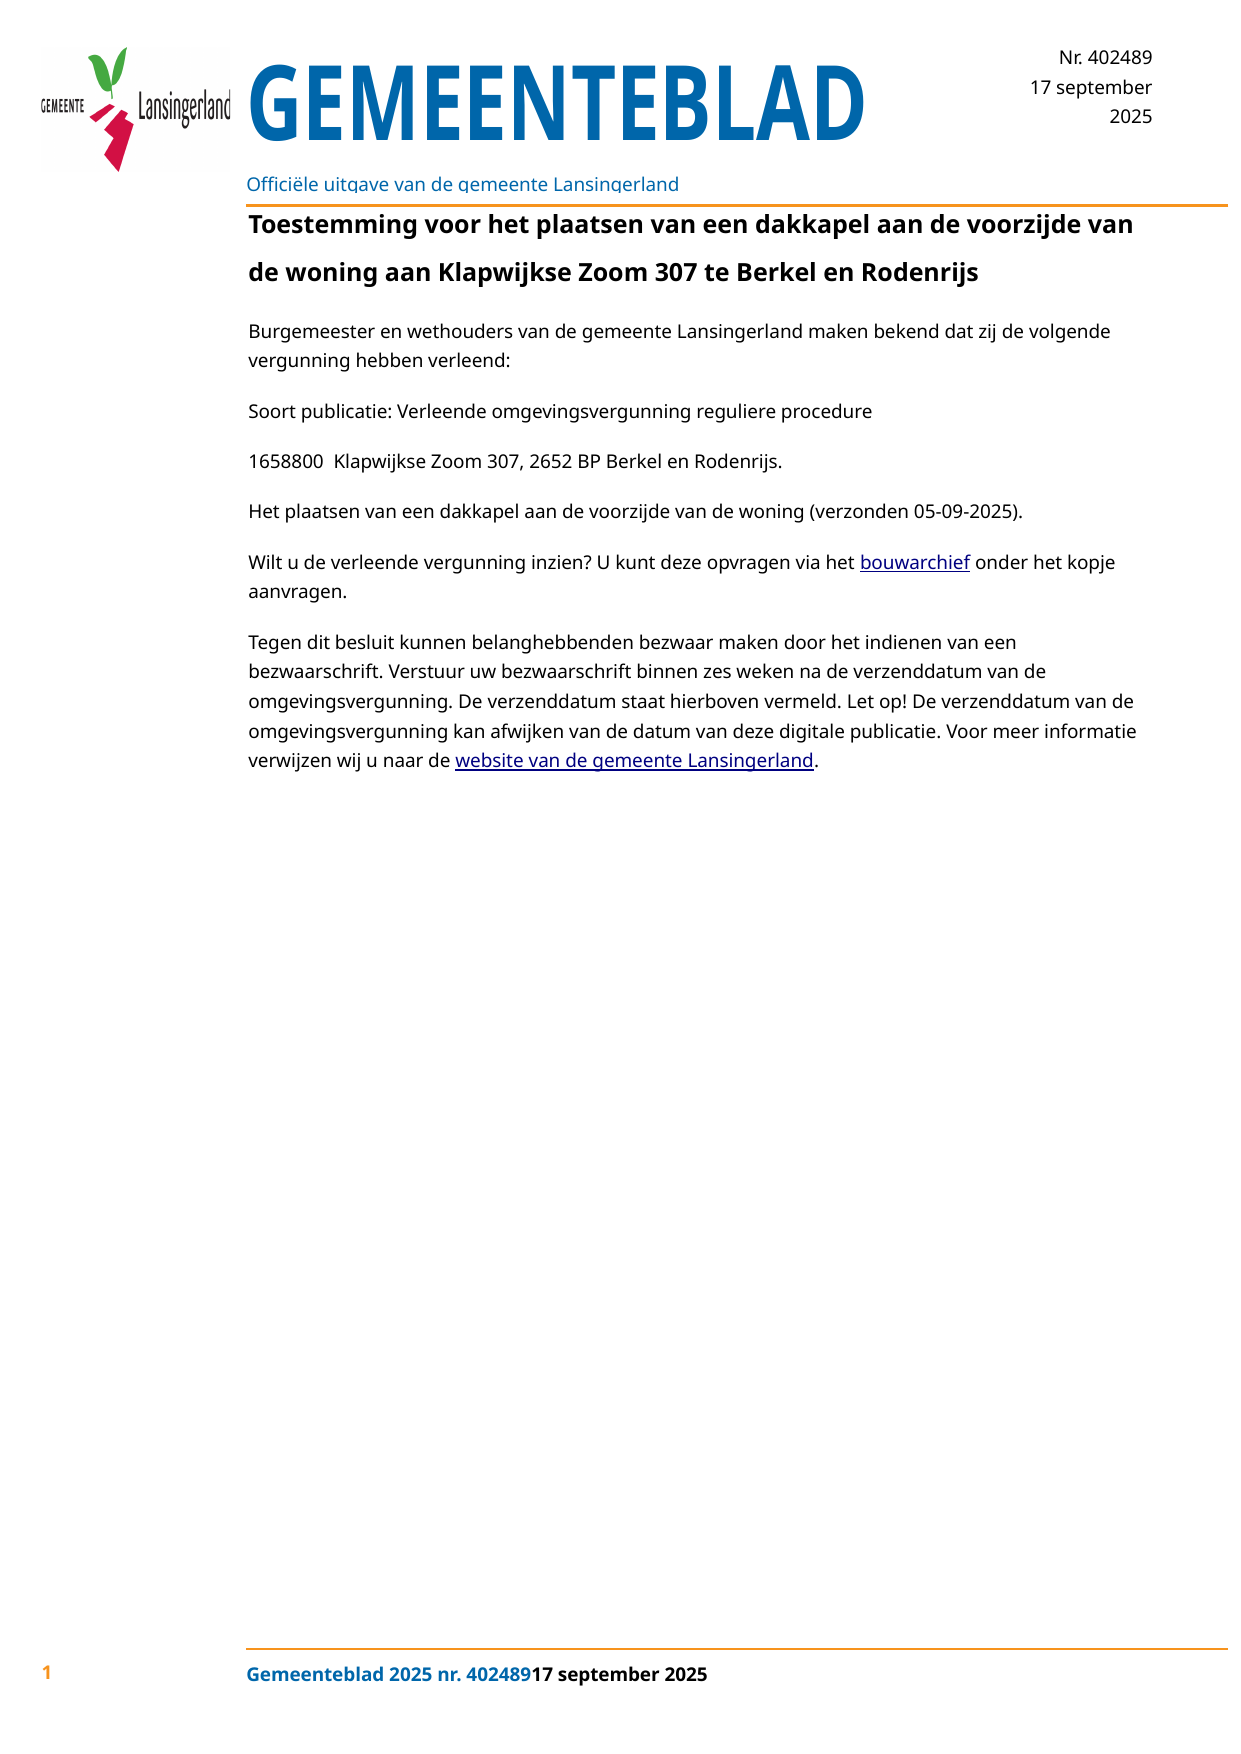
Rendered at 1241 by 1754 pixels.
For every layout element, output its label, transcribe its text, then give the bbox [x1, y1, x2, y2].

text Soort publicatie: Verleende omgevingsvergunning reguliere procedure [248, 398, 1152, 424]
text Het plaatsen van een dakkapel aan de voorzijde van de woning (verzonden 05-09-2025). [248, 499, 1152, 524]
text Toestemming voor het plaatsen van een dakkapel aan de voorzijde van de woning aan Klapwijkse Zoom 307 te Berkel en Rodenrijs [248, 207, 1152, 288]
text 1658800 Klapwijkse Zoom 307, 2652 BP Berkel en Rodenrijs. [248, 448, 1152, 474]
picture [41, 47, 231, 172]
text Burgemeester en wethouders van de gemeente Lansingerland maken bekend dat zij de volgende vergunning hebben verleend: [248, 318, 1152, 373]
text Tegen dit besluit kunnen belanghebbenden bezwaar maken door het indienen van een bezwaarschrift. Verstuur uw bezwaarschrift binnen zes weken na de verzenddatum van de omgevingsvergunning. De verzenddatum staat hierboven vermeld. Let op! De verzenddatum van de omgevingsvergunning kan afwijken van de datum van deze digitale publicatie. Voor meer informatie verwijzen wij u naar de website van de gemeente Lansingerland. [248, 629, 1152, 773]
text Wilt u de verleende vergunning inzien? U kunt deze opvragen via het bouwarchief onder het kopje aanvragen. [248, 549, 1152, 604]
